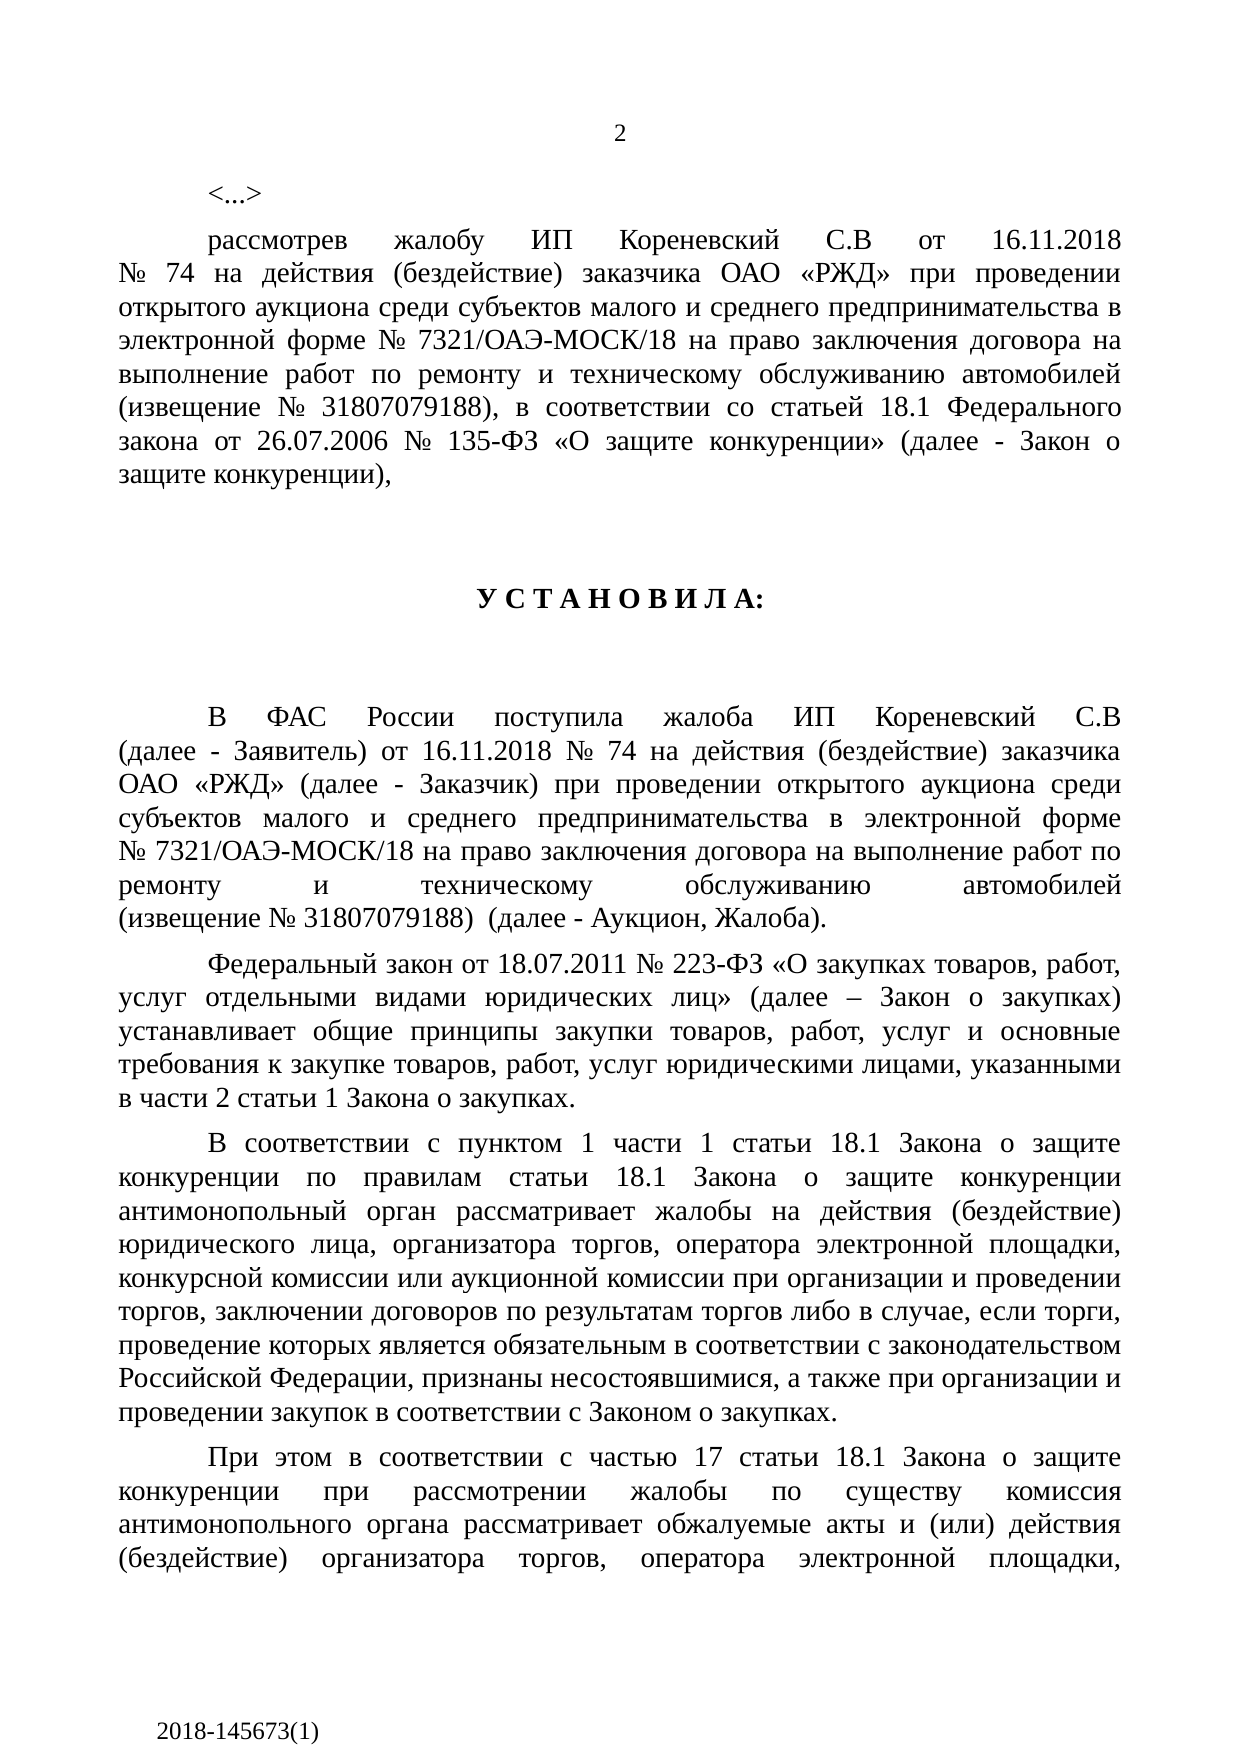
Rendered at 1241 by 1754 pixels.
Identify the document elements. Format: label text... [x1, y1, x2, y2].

text В ФАС России поступила жалоба ИП Кореневский С.В (далее - Заявитель) от 16.11.2018 № 74 на действия (бездействие) заказчика ОАО «РЖД» (далее - Заказчик) при проведении открытого аукциона среди субъектов малого и среднего предпринимательства в электронной форме № 7321/ОАЭ-МОСК/18 на право заключения договора на выполнение работ по ремонту и техническому обслуживанию автомобилей (извещение № 31807079188) (далее - Аукцион, Жалоба). [118, 699, 1122, 934]
text При этом в соответствии с частью 17 статьи 18.1 Закона о защите конкуренции при рассмотрении жалобы по существу комиссия антимонопольного органа рассматривает обжалуемые акты и (или) действия (бездействие) организатора торгов, оператора электронной площадки, [118, 1439, 1122, 1573]
text В соответствии с пунктом 1 части 1 статьи 18.1 Закона о защите конкуренции по правилам статьи 18.1 Закона о защите конкуренции антимонопольный орган рассматривает жалобы на действия (бездействие) юридического лица, организатора торгов, оператора электронной площадки, конкурсной комиссии или аукционной комиссии при организации и проведении торгов, заключении договоров по результатам торгов либо в случае, если торги, проведение которых является обязательным в соответствии с законодательством Российской Федерации, признаны несостоявшимися, а также при организации и проведении закупок в соответствии с Законом о закупках. [118, 1126, 1122, 1427]
text <...> [118, 176, 1122, 210]
text Федеральный закон от 18.07.2011 № 223-ФЗ «О закупках товаров, работ, услуг отдельными видами юридических лиц» (далее – Закон о закупках) устанавливает общие принципы закупки товаров, работ, услуг и основные требования к закупке товаров, работ, услуг юридическими лицами, указанными в части 2 статьи 1 Закона о закупках. [118, 946, 1122, 1114]
text У С Т А Н О В И Л А: [118, 581, 1122, 614]
text рассмотрев жалобу ИП Кореневский С.В от 16.11.2018 № 74 на действия (бездействие) заказчика ОАО «РЖД» при проведении открытого аукциона среди субъектов малого и среднего предпринимательства в электронной форме № 7321/ОАЭ-МОСК/18 на право заключения договора на выполнение работ по ремонту и техническому обслуживанию автомобилей (извещение № 31807079188), в соответствии со статьей 18.1 Федерального закона от 26.07.2006 № 135-ФЗ «О защите конкуренции» (далее - Закон о защите конкуренции), [118, 222, 1122, 490]
